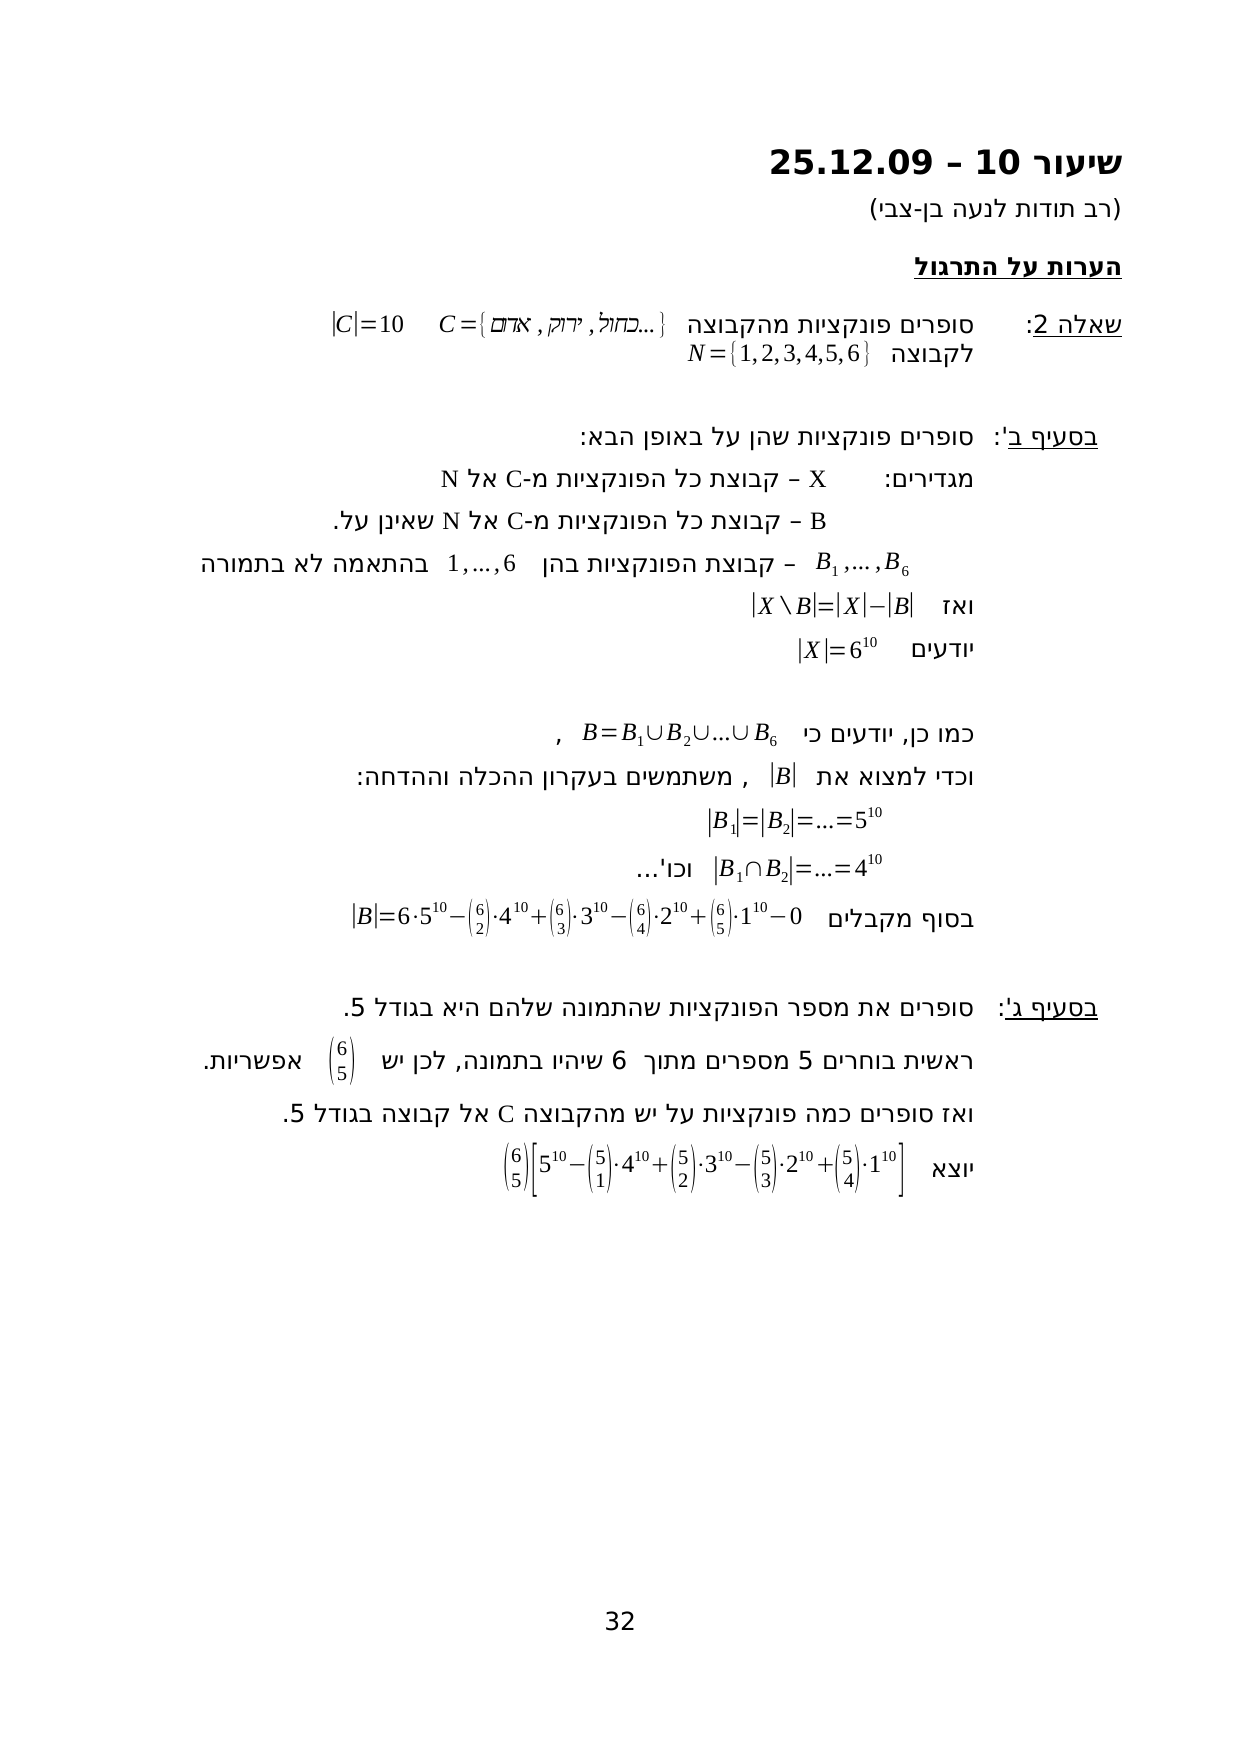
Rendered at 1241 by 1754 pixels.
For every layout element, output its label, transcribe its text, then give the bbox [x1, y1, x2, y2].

text וכו'... [118, 851, 974, 886]
text ואז סופרים כמה פונקציות על יש מהקבוצה C אל קבוצה בגודל 5. [118, 1099, 974, 1128]
text יודעים [118, 633, 974, 664]
text (רב תודות לנעה בן-צבי) [118, 195, 1122, 224]
text הערות על התרגול [118, 253, 1122, 282]
text כמו כן, יודעים כי , [118, 718, 974, 749]
text מגדירים: X – קבוצת כל הפונקציות מ-C אל N [118, 464, 974, 493]
text לקבוצה [118, 340, 1122, 369]
text – קבוצת הפונקציות בהן בהתאמה לא בתמורה [118, 548, 974, 579]
text ראשית בוחרים 5 מספרים מתוך 6 שיהיו בתמונה, לכן יש אפשריות. [118, 1035, 974, 1087]
text יוצא [118, 1141, 974, 1198]
subtitle שיעור 10 – 25.12.09 [118, 143, 1122, 182]
text בסעיף ג': סופרים את מספר הפונקציות שהתמונה שלהם היא בגודל 5. [118, 993, 1122, 1023]
text ואז [118, 592, 974, 621]
text שאלה 2: סופרים פונקציות מהקבוצה [118, 311, 1122, 340]
text בסעיף ב': סופרים פונקציות שהן על באופן הבא: [118, 423, 1122, 452]
text בסוף מקבלים [118, 898, 974, 940]
text B – קבוצת כל הפונקציות מ-C אל N שאינן על. [118, 506, 974, 535]
text וכדי למצוא את, משתמשים בעקרון ההכלה וההדחה: [118, 762, 974, 791]
